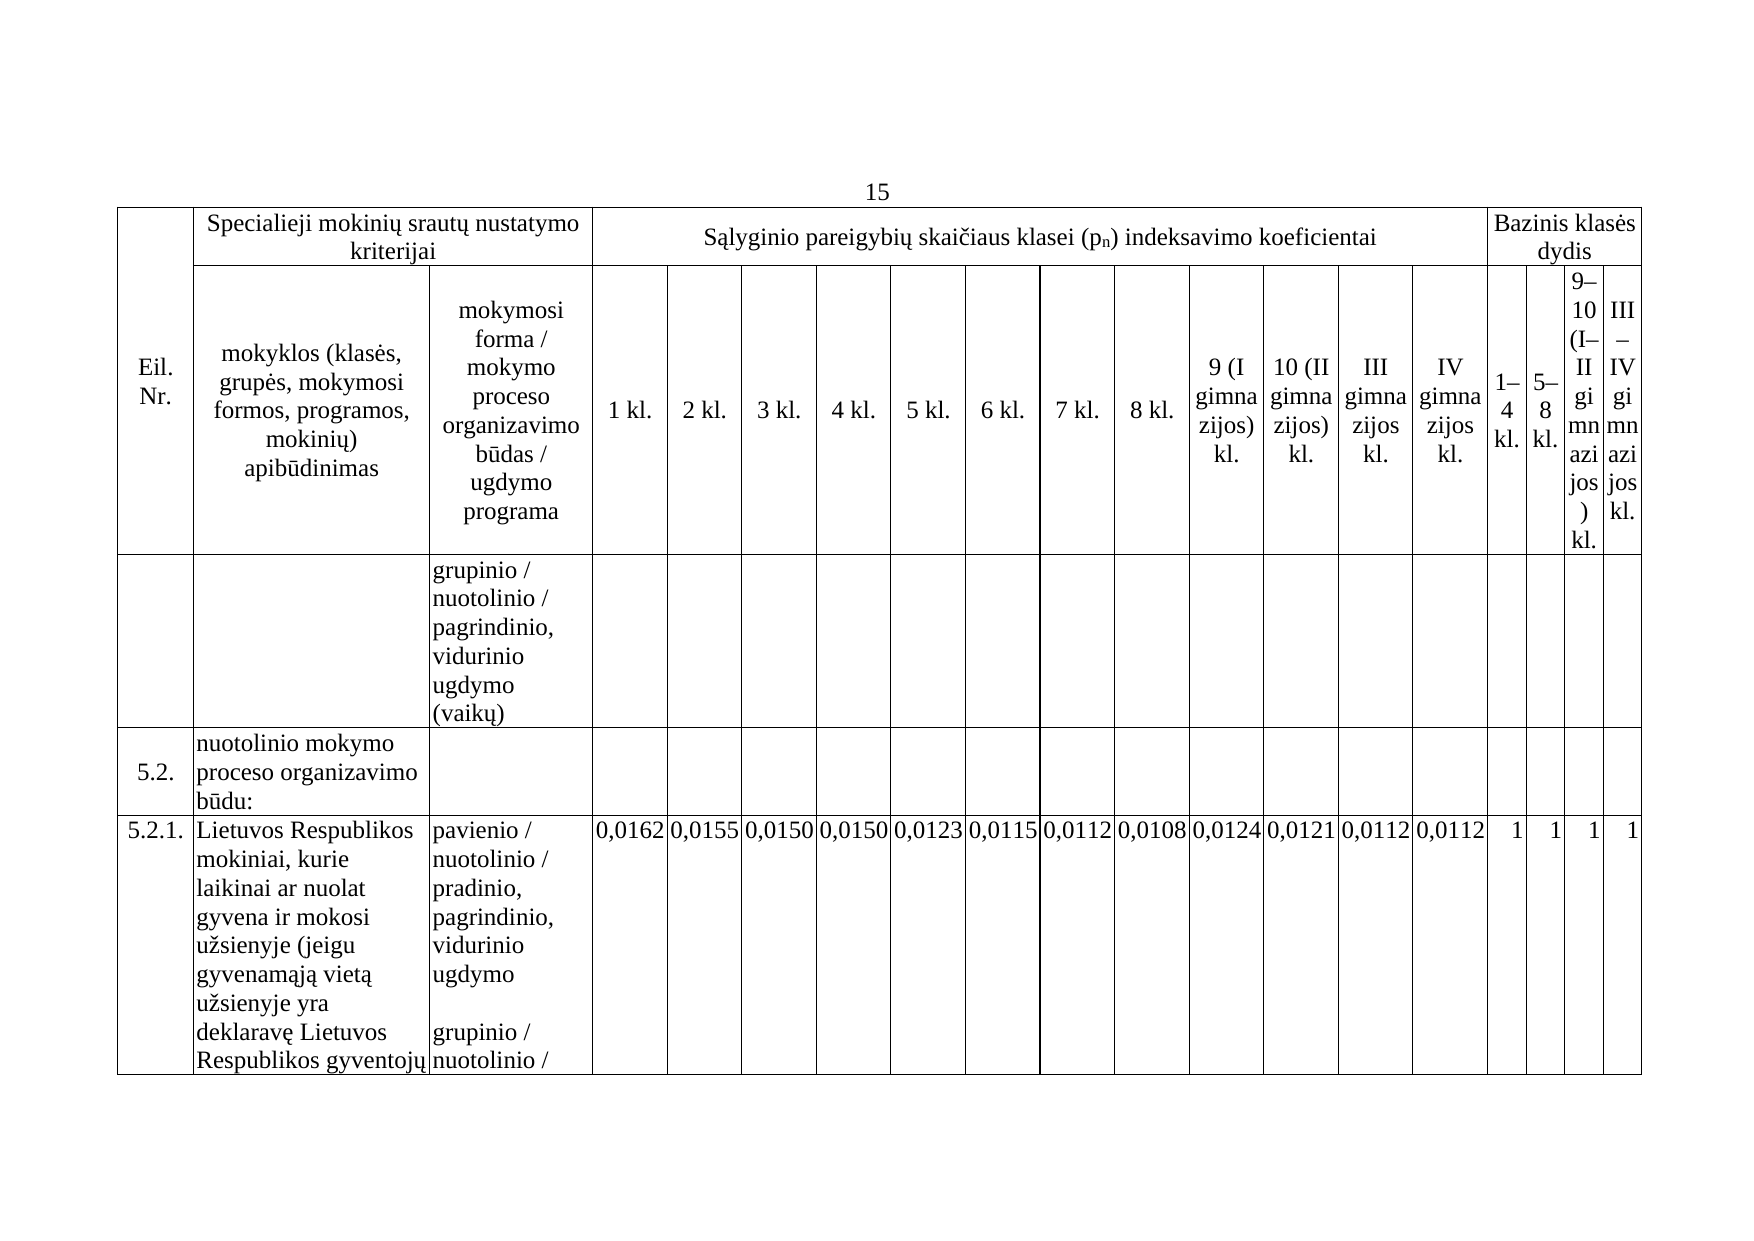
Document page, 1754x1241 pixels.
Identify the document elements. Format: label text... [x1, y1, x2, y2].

table_cell [1488, 728, 1526, 814]
table_cell Lietuvos Respublikos mokiniai, kurie laikinai ar nuolat gyvena ir mokosi užsienyje (jeigu gyvenamąją vietą užsienyje yra deklaravę Lietuvos Respublikos gyventojų [194, 816, 429, 1074]
table_cell 5.2. [118, 728, 193, 814]
table_cell 0,0112 [1339, 816, 1412, 1074]
table_cell [593, 728, 667, 814]
table_cell pavienio / nuotolinio / pradinio, pagrindinio, vidurinio ugdymo grupinio / nuotolinio / [430, 816, 592, 1074]
table_cell [891, 555, 965, 727]
table_cell [966, 728, 1039, 814]
table_cell [1413, 728, 1487, 814]
table_cell [742, 555, 816, 727]
table_cell [1339, 728, 1412, 814]
table_cell 0,0150 [742, 816, 816, 1074]
table_cell 10 (II gimnazijos) kl. [1264, 266, 1338, 554]
table_cell [1190, 555, 1263, 727]
table_cell [817, 728, 890, 814]
table_cell [668, 555, 741, 727]
table_header Eil. Nr. [118, 208, 193, 554]
table_header Bazinis klasės dydis [1488, 208, 1641, 265]
table_cell 7 kl. [1041, 266, 1114, 554]
table_cell [1264, 555, 1338, 727]
table_cell III gimnazijos kl. [1339, 266, 1412, 554]
table_cell [1339, 555, 1412, 727]
table_cell 1 kl. [593, 266, 667, 554]
table_cell 5 kl. [891, 266, 965, 554]
table_cell 5.2.1. [118, 816, 193, 1074]
table_cell 0,0108 [1115, 816, 1189, 1074]
table_cell IV gimnazijos kl. [1413, 266, 1487, 554]
table_cell 8 kl. [1115, 266, 1189, 554]
table_cell [1565, 728, 1603, 814]
table_cell [1604, 728, 1641, 814]
table_cell 0,0162 [593, 816, 667, 1074]
table_cell III–IV gimnazijos kl. [1604, 266, 1641, 554]
table_cell 4 kl. [817, 266, 890, 554]
table_cell 0,0112 [1413, 816, 1487, 1074]
table_header Specialieji mokinių srautų nustatymo kriterijai [194, 208, 592, 265]
table_cell 1 [1565, 816, 1603, 1074]
table_cell [1041, 728, 1114, 814]
table_cell [1264, 728, 1338, 814]
table_cell [1115, 555, 1189, 727]
table_cell nuotolinio mokymo proceso organizavimo būdu: [194, 728, 429, 814]
table_cell 0,0123 [891, 816, 965, 1074]
table_cell [742, 728, 816, 814]
table_cell [1115, 728, 1189, 814]
table_cell [593, 555, 667, 727]
table_cell [891, 728, 965, 814]
table_cell [1527, 728, 1564, 814]
table_cell [430, 728, 592, 814]
table_cell 0,0121 [1264, 816, 1338, 1074]
table_cell [668, 728, 741, 814]
table_cell 0,0124 [1190, 816, 1263, 1074]
table_cell 0,0150 [817, 816, 890, 1074]
table_cell [118, 555, 193, 727]
table_cell [966, 555, 1039, 727]
table_cell [1565, 555, 1603, 727]
table_cell 6 kl. [966, 266, 1039, 554]
table_cell 9–10 (I–II gimnazijos) kl. [1565, 266, 1603, 554]
table_cell [1604, 555, 1641, 727]
table_cell [1041, 555, 1114, 727]
table_cell 3 kl. [742, 266, 816, 554]
table_cell 0,0155 [668, 816, 741, 1074]
table_cell [817, 555, 890, 727]
table_cell 9 (I gimnazijos) kl. [1190, 266, 1263, 554]
table_cell 1 [1488, 816, 1526, 1074]
table_cell 5–8 kl. [1527, 266, 1564, 554]
table_cell 1–4 kl. [1488, 266, 1526, 554]
table_cell grupinio / nuotolinio / pagrindinio, vidurinio ugdymo (vaikų) [430, 555, 592, 727]
table_cell 2 kl. [668, 266, 741, 554]
table_cell 0,0112 [1041, 816, 1114, 1074]
table_cell mokyklos (klasės, grupės, mokymosi formos, programos, mokinių) apibūdinimas [194, 266, 429, 554]
table_cell 0,0115 [966, 816, 1039, 1074]
table_header Sąlyginio pareigybių skaičiaus klasei (pn) indeksavimo koeficientai [593, 208, 1487, 265]
table_cell mokymosi forma / mokymo proceso organizavimo būdas / ugdymo programa [430, 266, 592, 554]
table_cell [1413, 555, 1487, 727]
table_cell [1488, 555, 1526, 727]
table_cell 1 [1604, 816, 1641, 1074]
table_cell 1 [1527, 816, 1564, 1074]
table_cell [194, 555, 429, 727]
table_cell [1527, 555, 1564, 727]
table_cell [1190, 728, 1263, 814]
